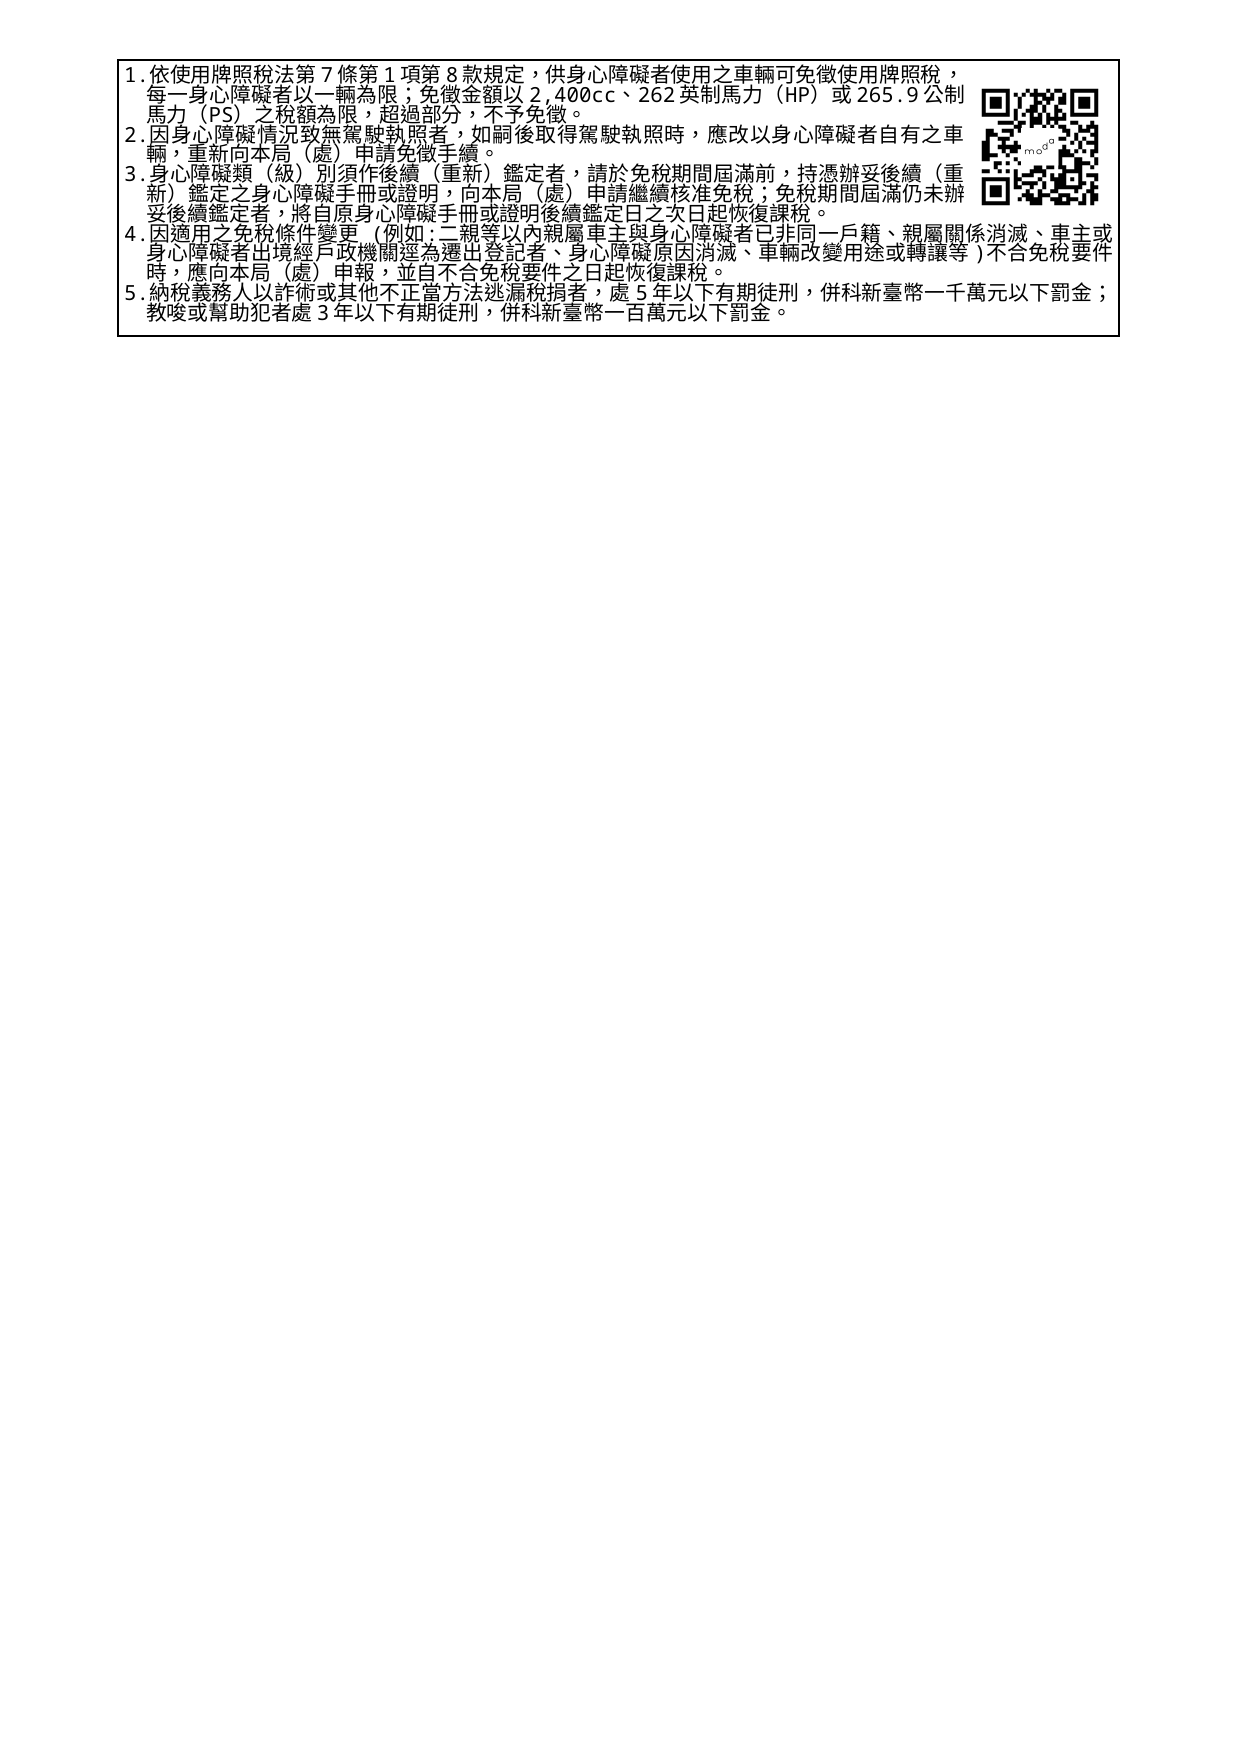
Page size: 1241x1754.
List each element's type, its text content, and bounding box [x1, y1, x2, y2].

picture [965, 72, 1114, 221]
table_cell 1.依使用牌照稅法第7條第1項第8款規定，供身心障礙者使用之車輛可免徵使用牌照稅，每一身心障礙者以一輛為限；免徵金額以2,400cc、262英制馬力（HP）或265.9公制馬力（PS）之稅額為限，超過部分，不予免徵。 2.因身心障礙情況致無駕駛執照者，如嗣後取得駕駛執照時，應改以身心障礙者自有之車輛，重新向本局（處）申請免徵手續。 3.身心障礙類（級）別須作後續（重新）鑑定者，請於免稅期間屆滿前，持憑辦妥後續（重新）鑑定之身心障礙手冊或證明，向本局（處）申請繼續核准免稅；免稅期間屆滿仍未辦妥後續鑑定者，將自原身心障礙手冊或證明後續鑑定日之次日起恢復課稅。 4.因適用之免稅條件變更 (例如:二親等以內親屬車主與身心障礙者已非同一戶籍、親屬關係消滅、車主或身心障礙者出境經戶政機關逕為遷出登記者、身心障礙原因消滅、車輛改變用途或轉讓等)不合免稅要件時，應向本局（處）申報，並自不合免稅要件之日起恢復課稅。 5.納稅義務人以詐術或其他不正當方法逃漏稅捐者，處5年以下有期徒刑，併科新臺幣一千萬元以下罰金；教唆或幫助犯者處3年以下有期徒刑，併科新臺幣一百萬元以下罰金。 [119, 61, 1118, 335]
